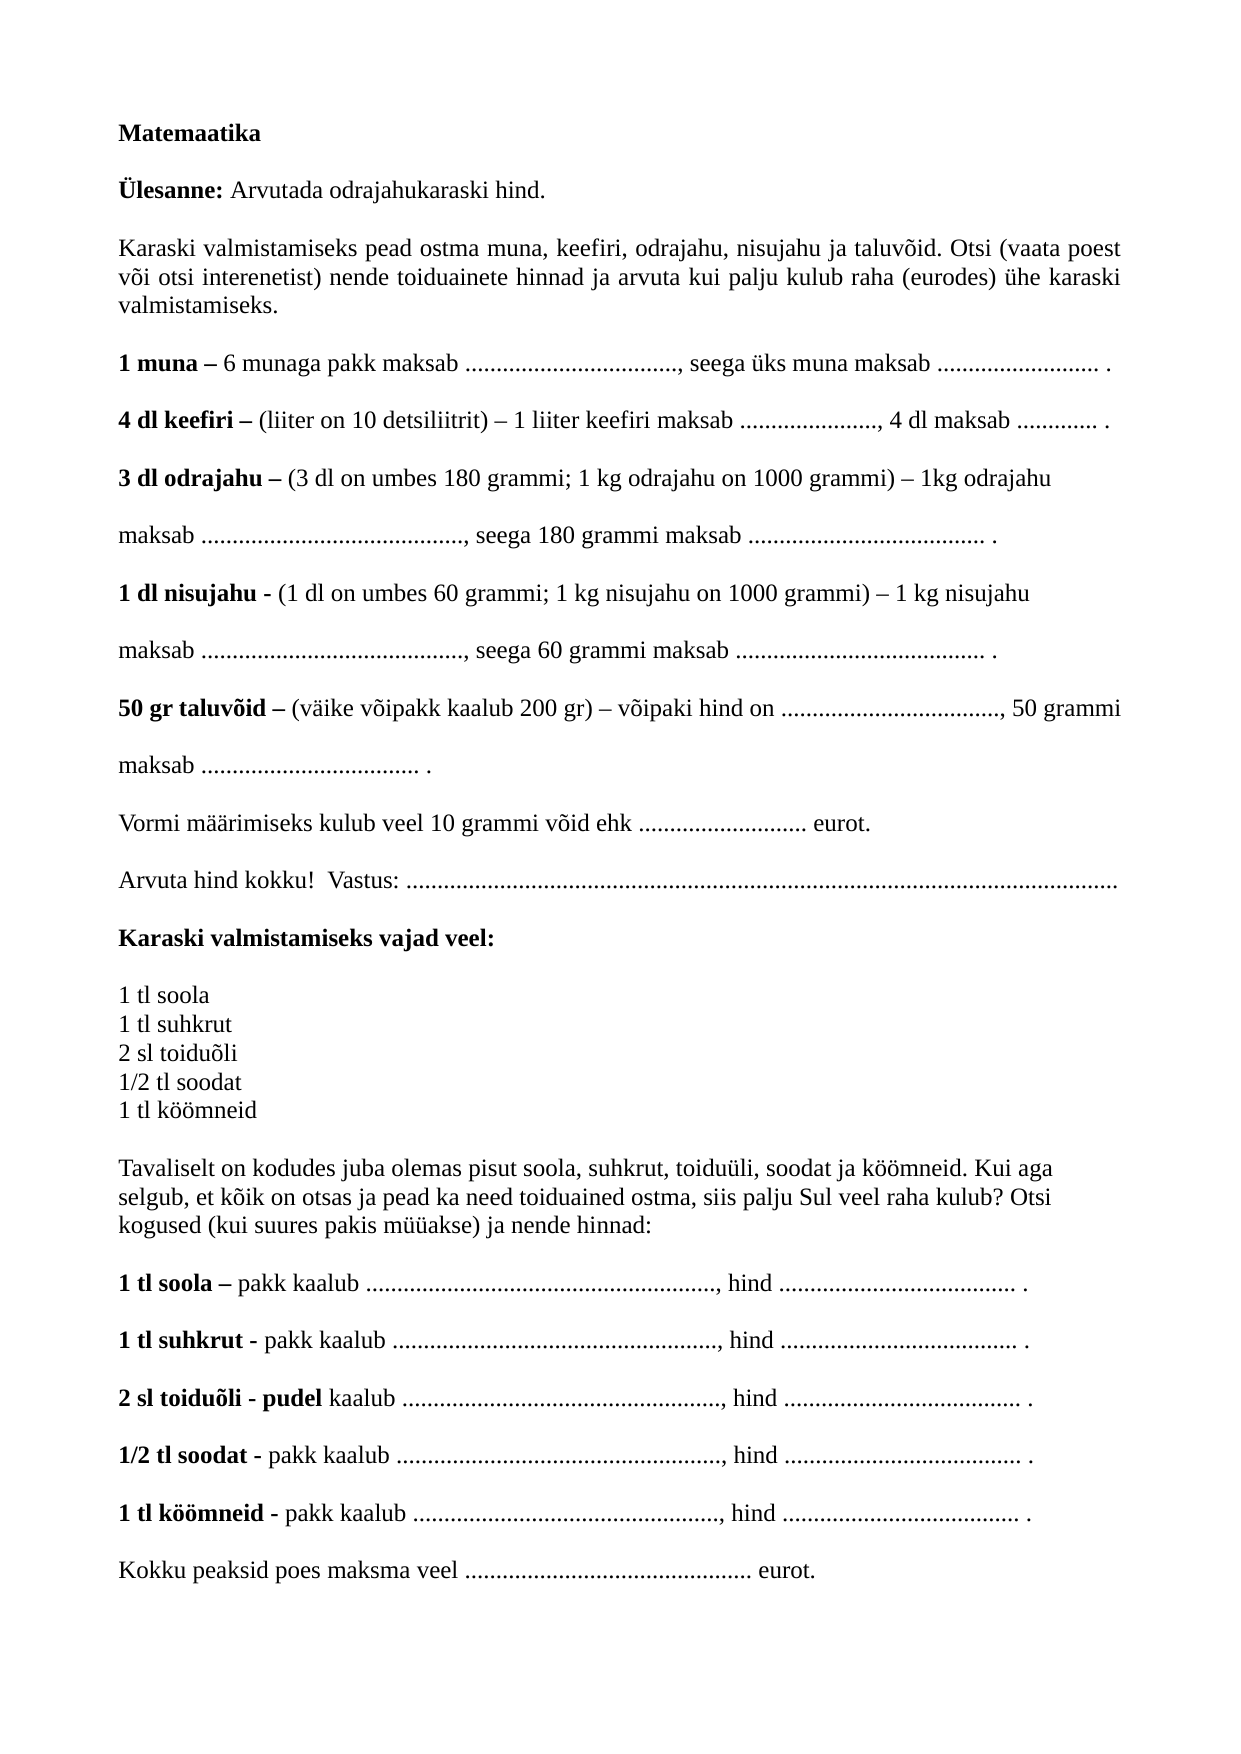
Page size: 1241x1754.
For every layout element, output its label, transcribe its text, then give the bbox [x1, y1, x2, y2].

text 4 dl keefiri – (liiter on 10 detsiliitrit) – 1 liiter keefiri maksab ......................, 4 dl maksab ............. . [118, 406, 1122, 434]
text 2 sl toiduõli [118, 1038, 1122, 1067]
text Karaski valmistamiseks pead ostma muna, keefiri, odrajahu, nisujahu ja taluvõid. Otsi (vaata poest või otsi interenetist) nende toiduainete hinnad ja arvuta kui palju kulub raha (eurodes) ühe karaski valmistamiseks. [118, 233, 1122, 319]
text Vormi määrimiseks kulub veel 10 grammi võid ehk ........................... eurot. [118, 808, 1122, 837]
text Arvuta hind kokku! Vastus: .................................................................................................................. [118, 866, 1122, 894]
text 3 dl odrajahu – (3 dl on umbes 180 grammi; 1 kg odrajahu on 1000 grammi) – 1kg odrajahu [118, 463, 1122, 492]
text 1/2 tl soodat [118, 1067, 1122, 1096]
text 1/2 tl soodat - pakk kaalub ...................................................., hind ...................................... . [118, 1441, 1122, 1469]
text 1 tl soola – pakk kaalub ........................................................, hind ...................................... . [118, 1268, 1122, 1297]
text 1 tl suhkrut - pakk kaalub ...................................................., hind ...................................... . [118, 1326, 1122, 1354]
text maksab .........................................., seega 180 grammi maksab ...................................... . [118, 521, 1122, 549]
text 50 gr taluvõid – (väike võipakk kaalub 200 gr) – võipaki hind on ..................................., 50 grammi [118, 693, 1122, 722]
text Karaski valmistamiseks vajad veel: [118, 923, 1122, 952]
text 1 tl köömneid - pakk kaalub ................................................., hind ...................................... . [118, 1498, 1122, 1527]
text 1 tl köömneid [118, 1096, 1122, 1124]
text 1 tl soola [118, 981, 1122, 1009]
text 1 dl nisujahu - (1 dl on umbes 60 grammi; 1 kg nisujahu on 1000 grammi) – 1 kg nisujahu [118, 578, 1122, 607]
text maksab .........................................., seega 60 grammi maksab ........................................ . [118, 636, 1122, 664]
text 1 muna – 6 munaga pakk maksab .................................., seega üks muna maksab .......................... . [118, 348, 1122, 377]
text Ülesanne: Arvutada odrajahukaraski hind. [118, 176, 1122, 204]
text maksab ................................... . [118, 751, 1122, 779]
text Matemaatika [118, 118, 1122, 147]
text Tavaliselt on kodudes juba olemas pisut soola, suhkrut, toiduüli, soodat ja köömneid. Kui aga selgub, et kõik on otsas ja pead ka need toiduained ostma, siis palju Sul veel raha kulub? Otsi kogused (kui suures pakis müüakse) ja nende hinnad: [118, 1153, 1122, 1239]
text 2 sl toiduõli - pudel kaalub ..................................................., hind ...................................... . [118, 1383, 1122, 1412]
text Kokku peaksid poes maksma veel .............................................. eurot. [118, 1556, 1122, 1584]
text 1 tl suhkrut [118, 1009, 1122, 1038]
